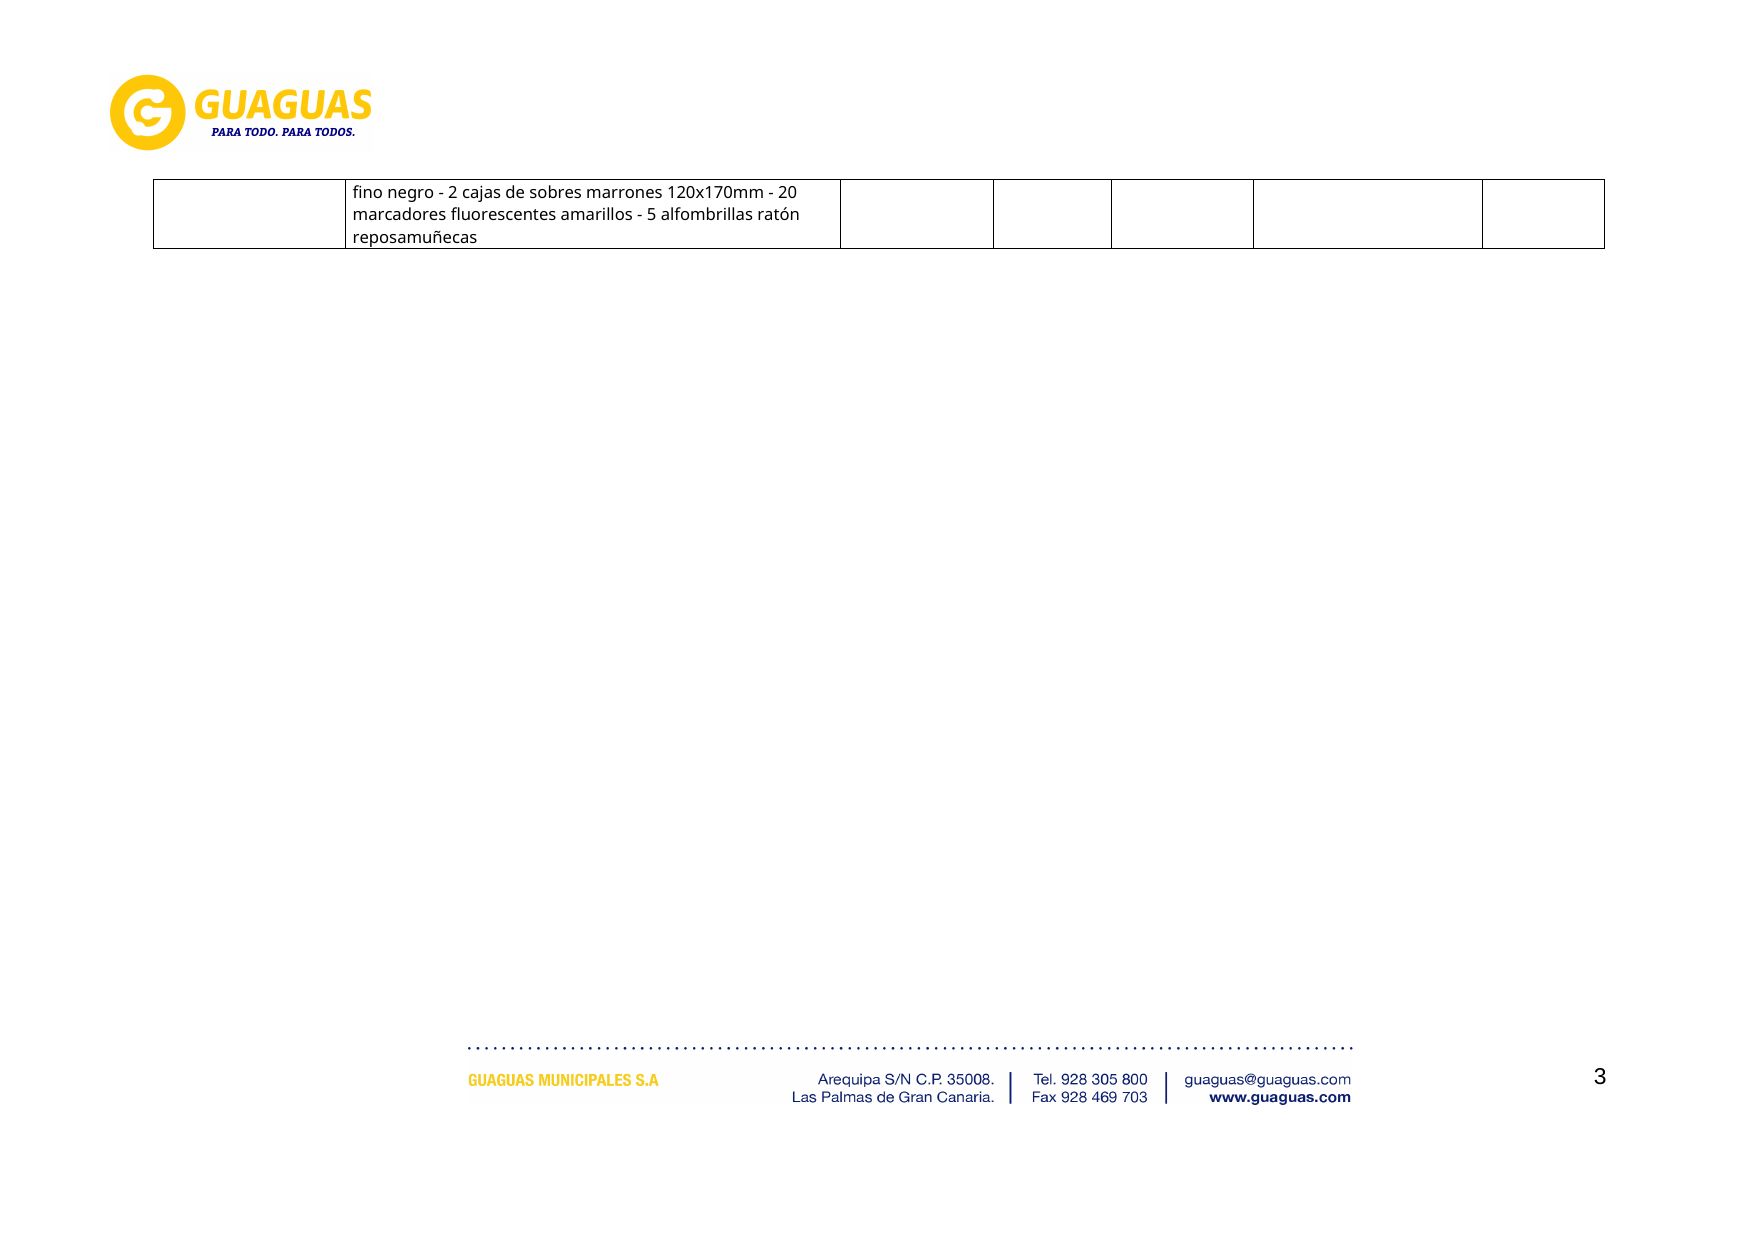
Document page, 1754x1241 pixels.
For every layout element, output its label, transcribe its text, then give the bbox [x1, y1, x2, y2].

table_cell [841, 180, 993, 248]
table_cell [1254, 180, 1482, 248]
table_cell fino negro - 2 cajas de sobres marrones 120x170mm - 20 marcadores fluorescentes amarillos - 5 alfombrillas ratón reposamuñecas [346, 180, 840, 248]
table_cell [154, 180, 345, 248]
table_cell [1483, 180, 1604, 248]
table_cell [994, 180, 1111, 248]
table_cell [1112, 180, 1253, 248]
